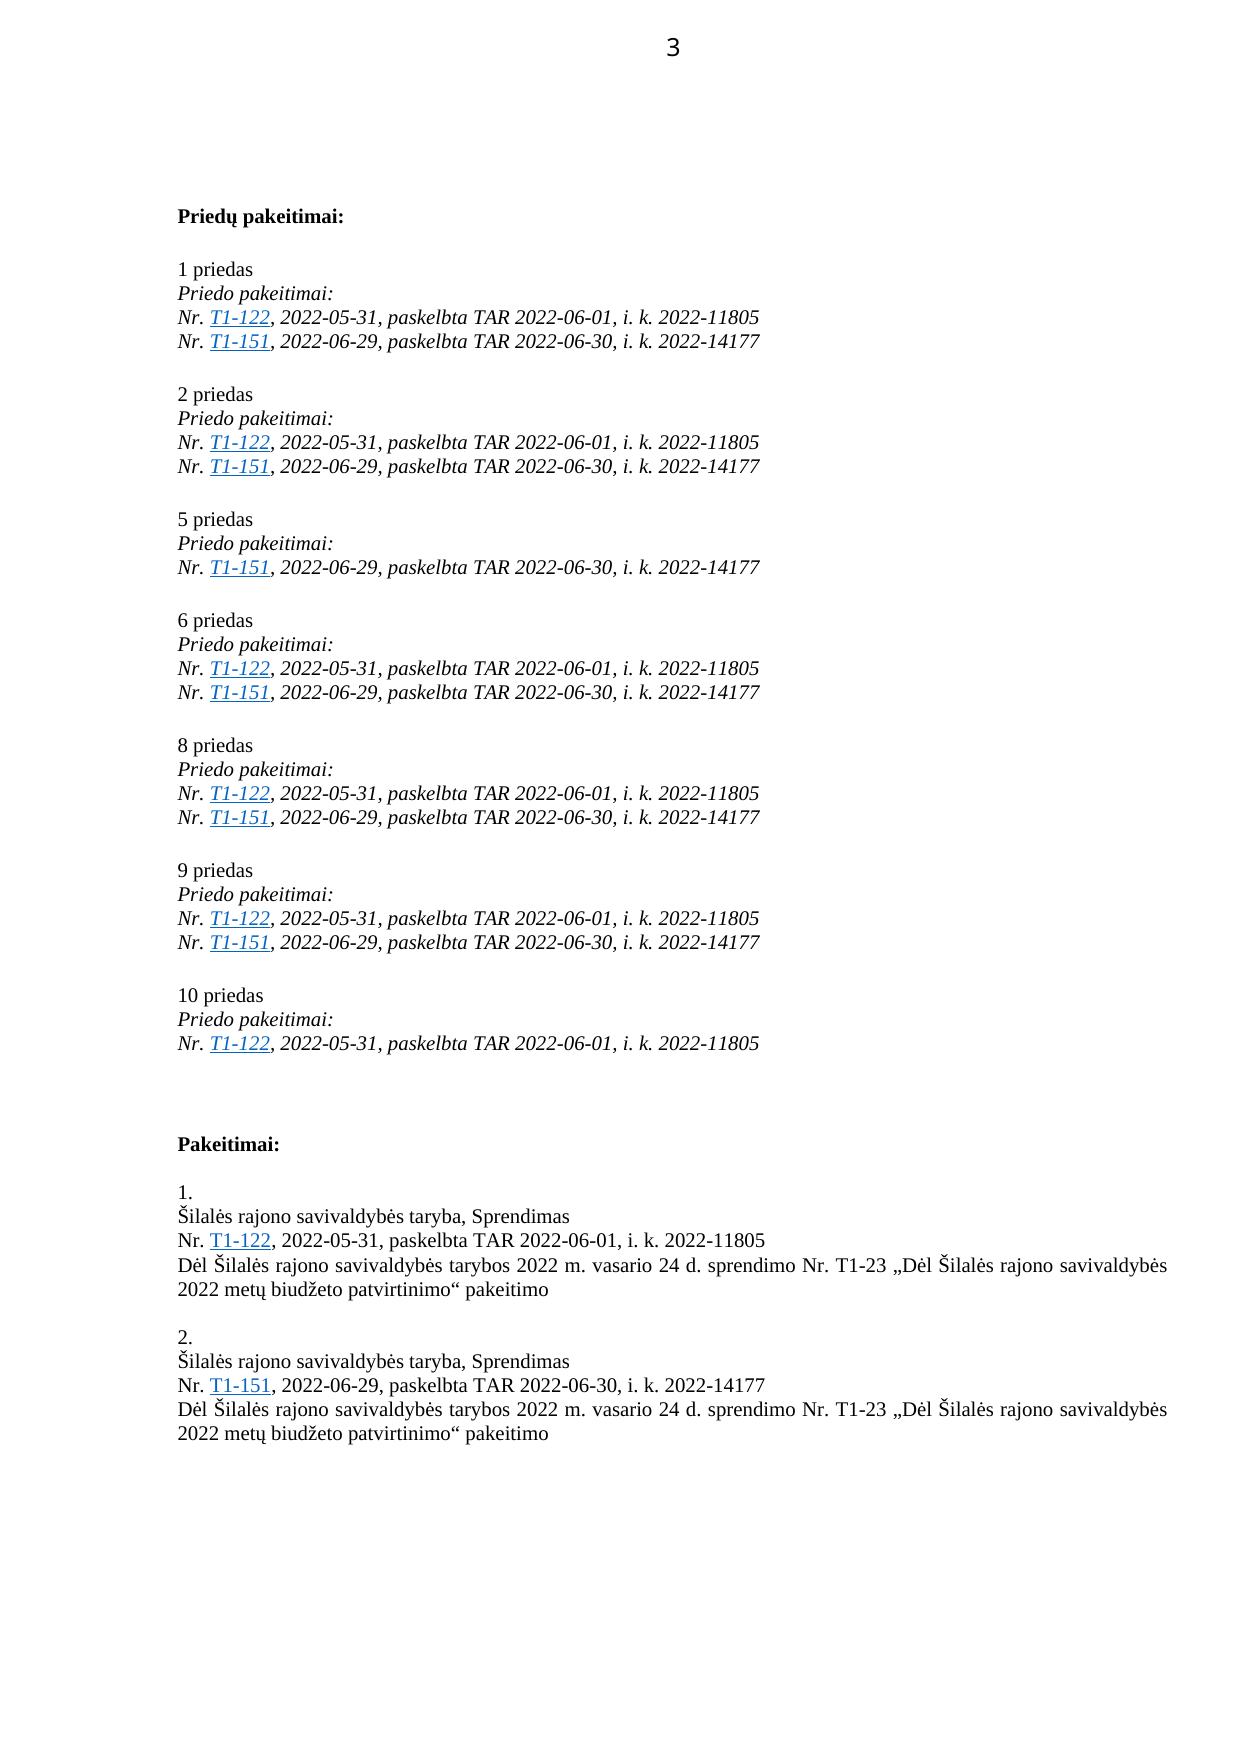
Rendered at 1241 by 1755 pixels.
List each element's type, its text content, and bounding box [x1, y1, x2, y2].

text 1. [177, 1180, 1169, 1204]
text Priedo pakeitimai: [177, 757, 1169, 781]
text Priedo pakeitimai: [177, 632, 1169, 656]
text Šilalės rajono savivaldybės taryba, Sprendimas [177, 1349, 1169, 1373]
text Dėl Šilalės rajono savivaldybės tarybos 2022 m. vasario 24 d. sprendimo Nr. T1-23 „Dėl Šilalės rajono savivaldybės 2022 metų biudžeto patvirtinimo“ pakeitimo [177, 1252, 1169, 1301]
text Nr. T1-122, 2022-05-31, paskelbta TAR 2022-06-01, i. k. 2022-11805 [177, 906, 1169, 930]
text Nr. T1-151, 2022-06-29, paskelbta TAR 2022-06-30, i. k. 2022-14177 [177, 555, 1169, 579]
text Šilalės rajono savivaldybės taryba, Sprendimas [177, 1204, 1169, 1228]
text Pakeitimai: [177, 1132, 1169, 1156]
text 2 priedas [177, 382, 1169, 406]
text Priedų pakeitimai: [177, 204, 1169, 228]
text 6 priedas [177, 608, 1169, 632]
text Nr. T1-151, 2022-06-29, paskelbta TAR 2022-06-30, i. k. 2022-14177 [177, 329, 1169, 353]
text Nr. T1-122, 2022-05-31, paskelbta TAR 2022-06-01, i. k. 2022-11805 [177, 781, 1169, 805]
text Priedo pakeitimai: [177, 281, 1169, 305]
text Priedo pakeitimai: [177, 1007, 1169, 1031]
text Priedo pakeitimai: [177, 531, 1169, 555]
text Nr. T1-122, 2022-05-31, paskelbta TAR 2022-06-01, i. k. 2022-11805 [177, 430, 1169, 454]
text 8 priedas [177, 733, 1169, 757]
text Nr. T1-151, 2022-06-29, paskelbta TAR 2022-06-30, i. k. 2022-14177 [177, 805, 1169, 829]
text Dėl Šilalės rajono savivaldybės tarybos 2022 m. vasario 24 d. sprendimo Nr. T1-23 „Dėl Šilalės rajono savivaldybės 2022 metų biudžeto patvirtinimo“ pakeitimo [177, 1397, 1169, 1445]
text 1 priedas [177, 257, 1169, 281]
text Nr. T1-122, 2022-05-31, paskelbta TAR 2022-06-01, i. k. 2022-11805 [177, 656, 1169, 680]
text 9 priedas [177, 858, 1169, 882]
text Nr. T1-151, 2022-06-29, paskelbta TAR 2022-06-30, i. k. 2022-14177 [177, 1373, 1169, 1397]
text Nr. T1-122, 2022-05-31, paskelbta TAR 2022-06-01, i. k. 2022-11805 [177, 1031, 1169, 1055]
text Nr. T1-122, 2022-05-31, paskelbta TAR 2022-06-01, i. k. 2022-11805 [177, 305, 1169, 329]
text Priedo pakeitimai: [177, 882, 1169, 906]
text Priedo pakeitimai: [177, 406, 1169, 430]
text Nr. T1-151, 2022-06-29, paskelbta TAR 2022-06-30, i. k. 2022-14177 [177, 680, 1169, 704]
text Nr. T1-151, 2022-06-29, paskelbta TAR 2022-06-30, i. k. 2022-14177 [177, 930, 1169, 954]
text 10 priedas [177, 983, 1169, 1007]
text 2. [177, 1325, 1169, 1349]
text 5 priedas [177, 507, 1169, 531]
text Nr. T1-151, 2022-06-29, paskelbta TAR 2022-06-30, i. k. 2022-14177 [177, 454, 1169, 478]
text Nr. T1-122, 2022-05-31, paskelbta TAR 2022-06-01, i. k. 2022-11805 [177, 1228, 1169, 1252]
